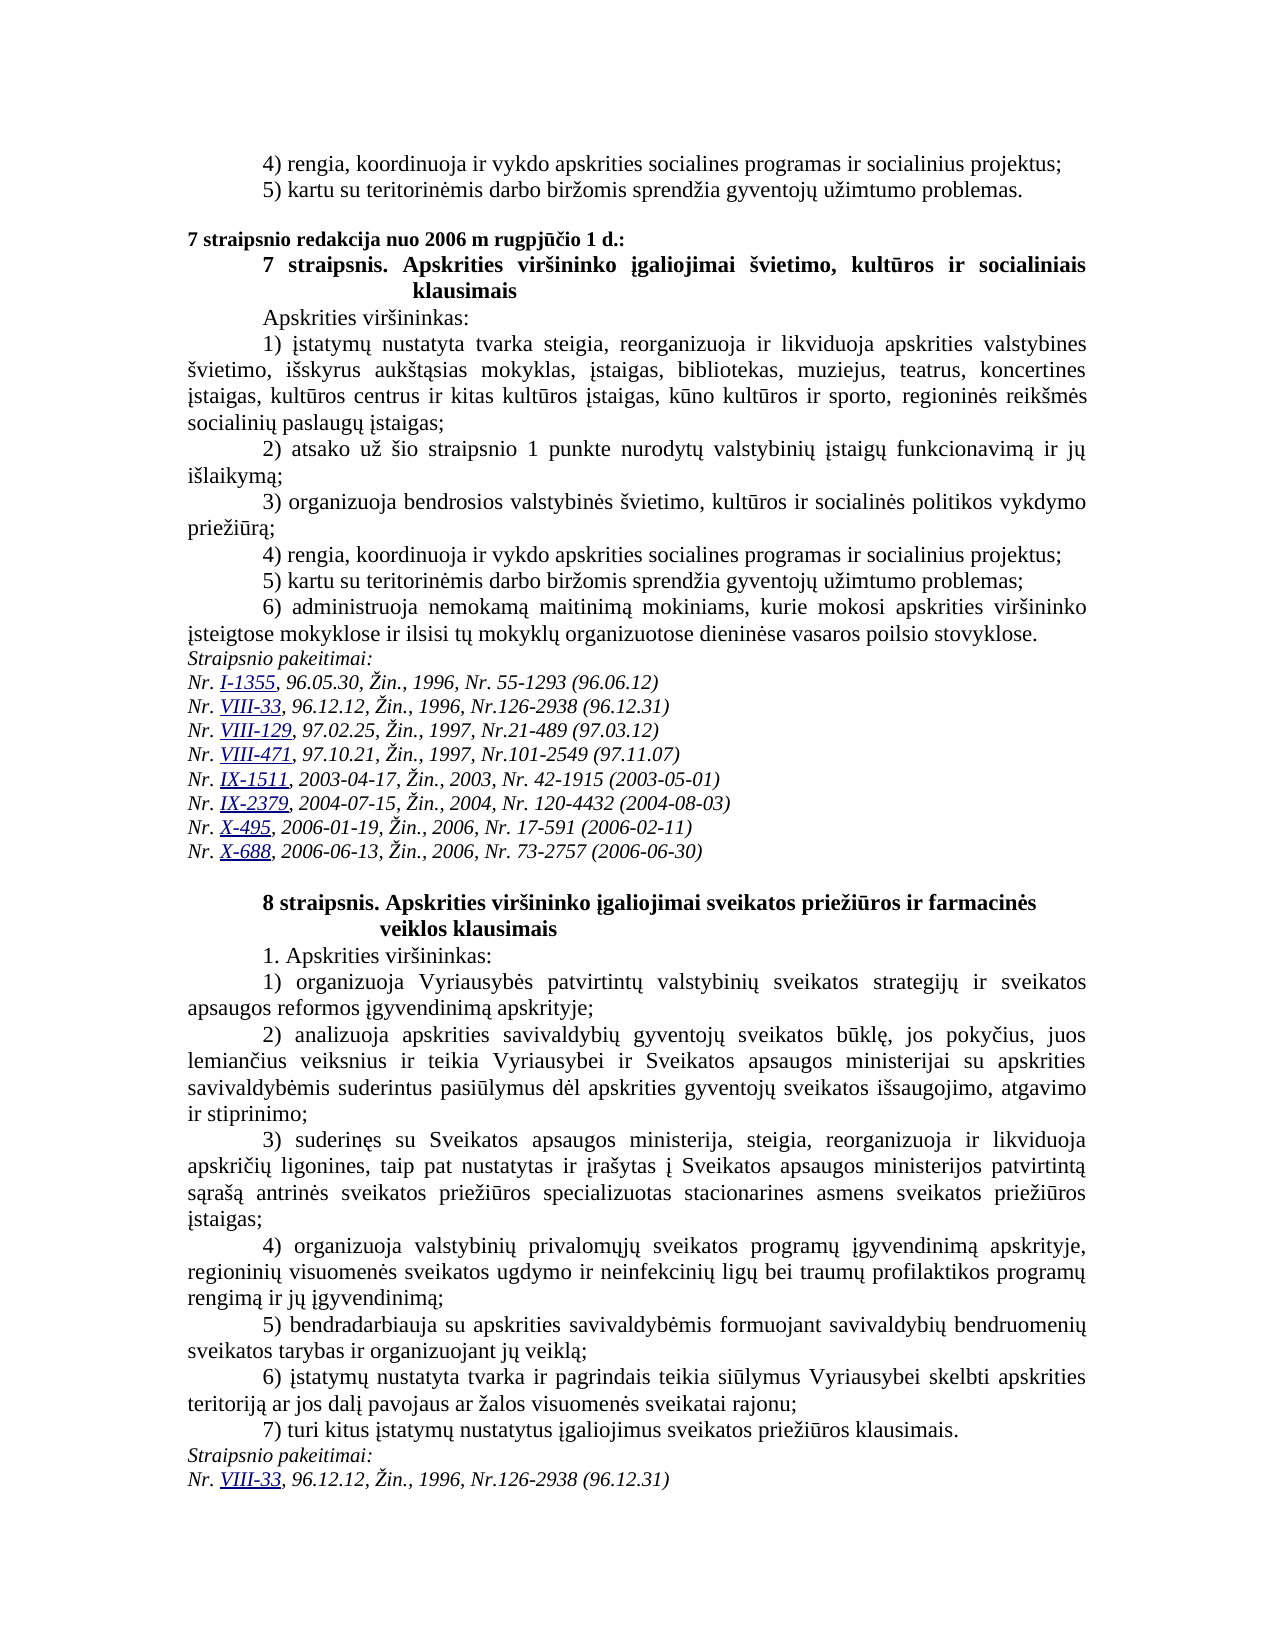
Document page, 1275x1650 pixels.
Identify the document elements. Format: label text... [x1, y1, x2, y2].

text Nr. VIII-33, 96.12.12, Žin., 1996, Nr.126-2938 (96.12.31) [187, 694, 1087, 718]
text 6) administruoja nemokamą maitinimą mokiniams, kurie mokosi apskrities viršininko įsteigtose mokyklose ir ilsisi tų mokyklų organizuotose dieninėse vasaros poilsio stovyklose. [187, 593, 1087, 646]
text 5) kartu su teritorinėmis darbo biržomis sprendžia gyventojų užimtumo problemas; [187, 567, 1087, 593]
text 2) analizuoja apskrities savivaldybių gyventojų sveikatos būklę, jos pokyčius, juos lemiančius veiksnius ir teikia Vyriausybei ir Sveikatos apsaugos ministerijai su apskrities savivaldybėmis suderintus pasiūlymus dėl apskrities gyventojų sveikatos išsaugojimo, atgavimo ir stiprinimo; [187, 1021, 1087, 1126]
text Nr. IX-1511, 2003-04-17, Žin., 2003, Nr. 42-1915 (2003-05-01) [187, 766, 1087, 791]
text 7 straipsnis. Apskrities viršininko įgaliojimai švietimo, kultūros ir socialiniais klausimais [262, 251, 1087, 303]
text Apskrities viršininkas: [187, 303, 1087, 330]
text veiklos klausimais [187, 915, 1087, 942]
text 4) rengia, koordinuoja ir vykdo apskrities socialines programas ir socialinius projektus; [187, 541, 1087, 567]
text 3) suderinęs su Sveikatos apsaugos ministerija, steigia, reorganizuoja ir likviduoja apskričių ligonines, taip pat nustatytas ir įrašytas į Sveikatos apsaugos ministerijos patvirtintą sąrašą antrinės sveikatos priežiūros specializuotas stacionarines asmens sveikatos priežiūros įstaigas; [187, 1126, 1087, 1232]
text 1. Apskrities viršininkas: [187, 942, 1087, 968]
text Nr. VIII-129, 97.02.25, Žin., 1997, Nr.21-489 (97.03.12) [187, 718, 1087, 742]
text 1) įstatymų nustatyta tvarka steigia, reorganizuoja ir likviduoja apskrities valstybines švietimo, išskyrus aukštąsias mokyklas, įstaigas, bibliotekas, muziejus, teatrus, koncertines įstaigas, kultūros centrus ir kitas kultūros įstaigas, kūno kultūros ir sporto, regioninės reikšmės socialinių paslaugų įstaigas; [187, 330, 1087, 435]
text 4) rengia, koordinuoja ir vykdo apskrities socialines programas ir socialinius projektus; [187, 150, 1087, 176]
text Nr. VIII-33, 96.12.12, Žin., 1996, Nr.126-2938 (96.12.31) [187, 1467, 1087, 1491]
text 1) organizuoja Vyriausybės patvirtintų valstybinių sveikatos strategijų ir sveikatos apsaugos reformos įgyvendinimą apskrityje; [187, 968, 1087, 1021]
text 5) bendradarbiauja su apskrities savivaldybėmis formuojant savivaldybių bendruomenių sveikatos tarybas ir organizuojant jų veiklą; [187, 1311, 1087, 1363]
text Straipsnio pakeitimai: [187, 646, 1087, 670]
text 8 straipsnis. Apskrities viršininko įgaliojimai sveikatos priežiūros ir farmacinės [187, 889, 1087, 915]
text Nr. X-688, 2006-06-13, Žin., 2006, Nr. 73-2757 (2006-06-30) [187, 839, 1087, 863]
text Nr. IX-2379, 2004-07-15, Žin., 2004, Nr. 120-4432 (2004-08-03) [187, 791, 1087, 814]
text 3) organizuoja bendrosios valstybinės švietimo, kultūros ir socialinės politikos vykdymo priežiūrą; [187, 488, 1087, 541]
text 4) organizuoja valstybinių privalomųjų sveikatos programų įgyvendinimą apskrityje, regioninių visuomenės sveikatos ugdymo ir neinfekcinių ligų bei traumų profilaktikos programų rengimą ir jų įgyvendinimą; [187, 1232, 1087, 1311]
text Straipsnio pakeitimai: [187, 1442, 1087, 1467]
text 2) atsako už šio straipsnio 1 punkte nurodytų valstybinių įstaigų funkcionavimą ir jų išlaikymą; [187, 435, 1087, 488]
text Nr. X-495, 2006-01-19, Žin., 2006, Nr. 17-591 (2006-02-11) [187, 814, 1087, 839]
text 7) turi kitus įstatymų nustatytus įgaliojimus sveikatos priežiūros klausimais. [187, 1416, 1087, 1442]
text Nr. VIII-471, 97.10.21, Žin., 1997, Nr.101-2549 (97.11.07) [187, 742, 1087, 766]
text 5) kartu su teritorinėmis darbo biržomis sprendžia gyventojų užimtumo problemas. [187, 176, 1087, 203]
text 6) įstatymų nustatyta tvarka ir pagrindais teikia siūlymus Vyriausybei skelbti apskrities teritoriją ar jos dalį pavojaus ar žalos visuomenės sveikatai rajonu; [187, 1363, 1087, 1416]
text Nr. I-1355, 96.05.30, Žin., 1996, Nr. 55-1293 (96.06.12) [187, 670, 1087, 694]
text 7 straipsnio redakcija nuo 2006 m rugpjūčio 1 d.: [187, 227, 1087, 251]
